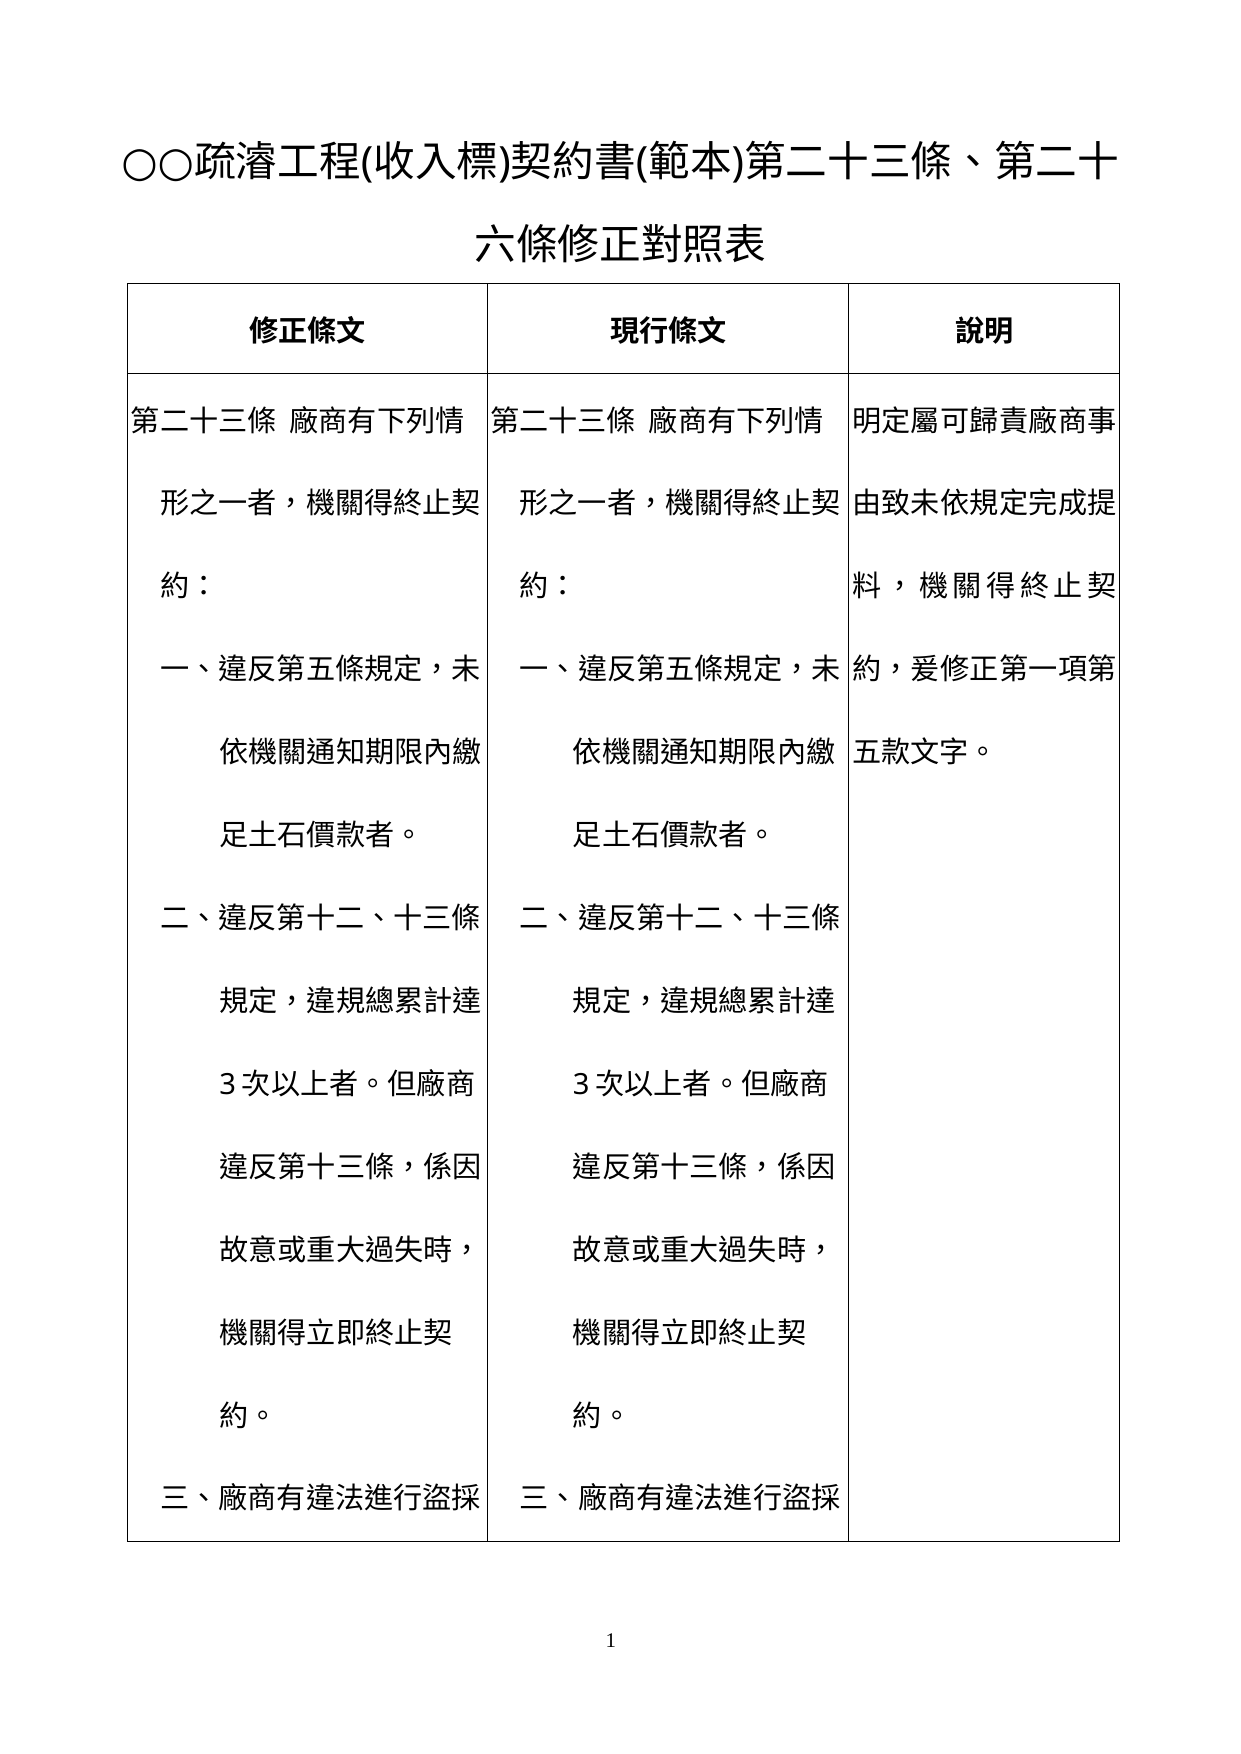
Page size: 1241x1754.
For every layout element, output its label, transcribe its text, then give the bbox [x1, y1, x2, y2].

table_cell 明定屬可歸責廠商事由致未依規定完成提料，機關得終止契約，爰修正第一項第五款文字。 [849, 374, 1119, 1541]
text ○○疏濬工程(收入標)契約書(範本)第二十三條、第二十六條修正對照表 [118, 117, 1122, 283]
table_header 修正條文 [128, 284, 487, 373]
table_header 說明 [849, 284, 1119, 373]
table_cell 第二十三條 廠商有下列情形之一者，機關得終止契約： 一、違反第五條規定，未依機關通知期限內繳足土石價款者。 二、違反第十二、十三條規定，違規總累計達3次以上者。但廠商違反第十三條，係因故意或重大過失時，機關得立即終止契約。 三、廠商有違法進行盜採 [128, 374, 487, 1541]
table_header 現行條文 [488, 284, 848, 373]
table_cell 第二十三條 廠商有下列情形之一者，機關得終止契約： 一、違反第五條規定，未依機關通知期限內繳足土石價款者。 二、違反第十二、十三條規定，違規總累計達3次以上者。但廠商違反第十三條，係因故意或重大過失時，機關得立即終止契約。 三、廠商有違法進行盜採 [488, 374, 848, 1541]
